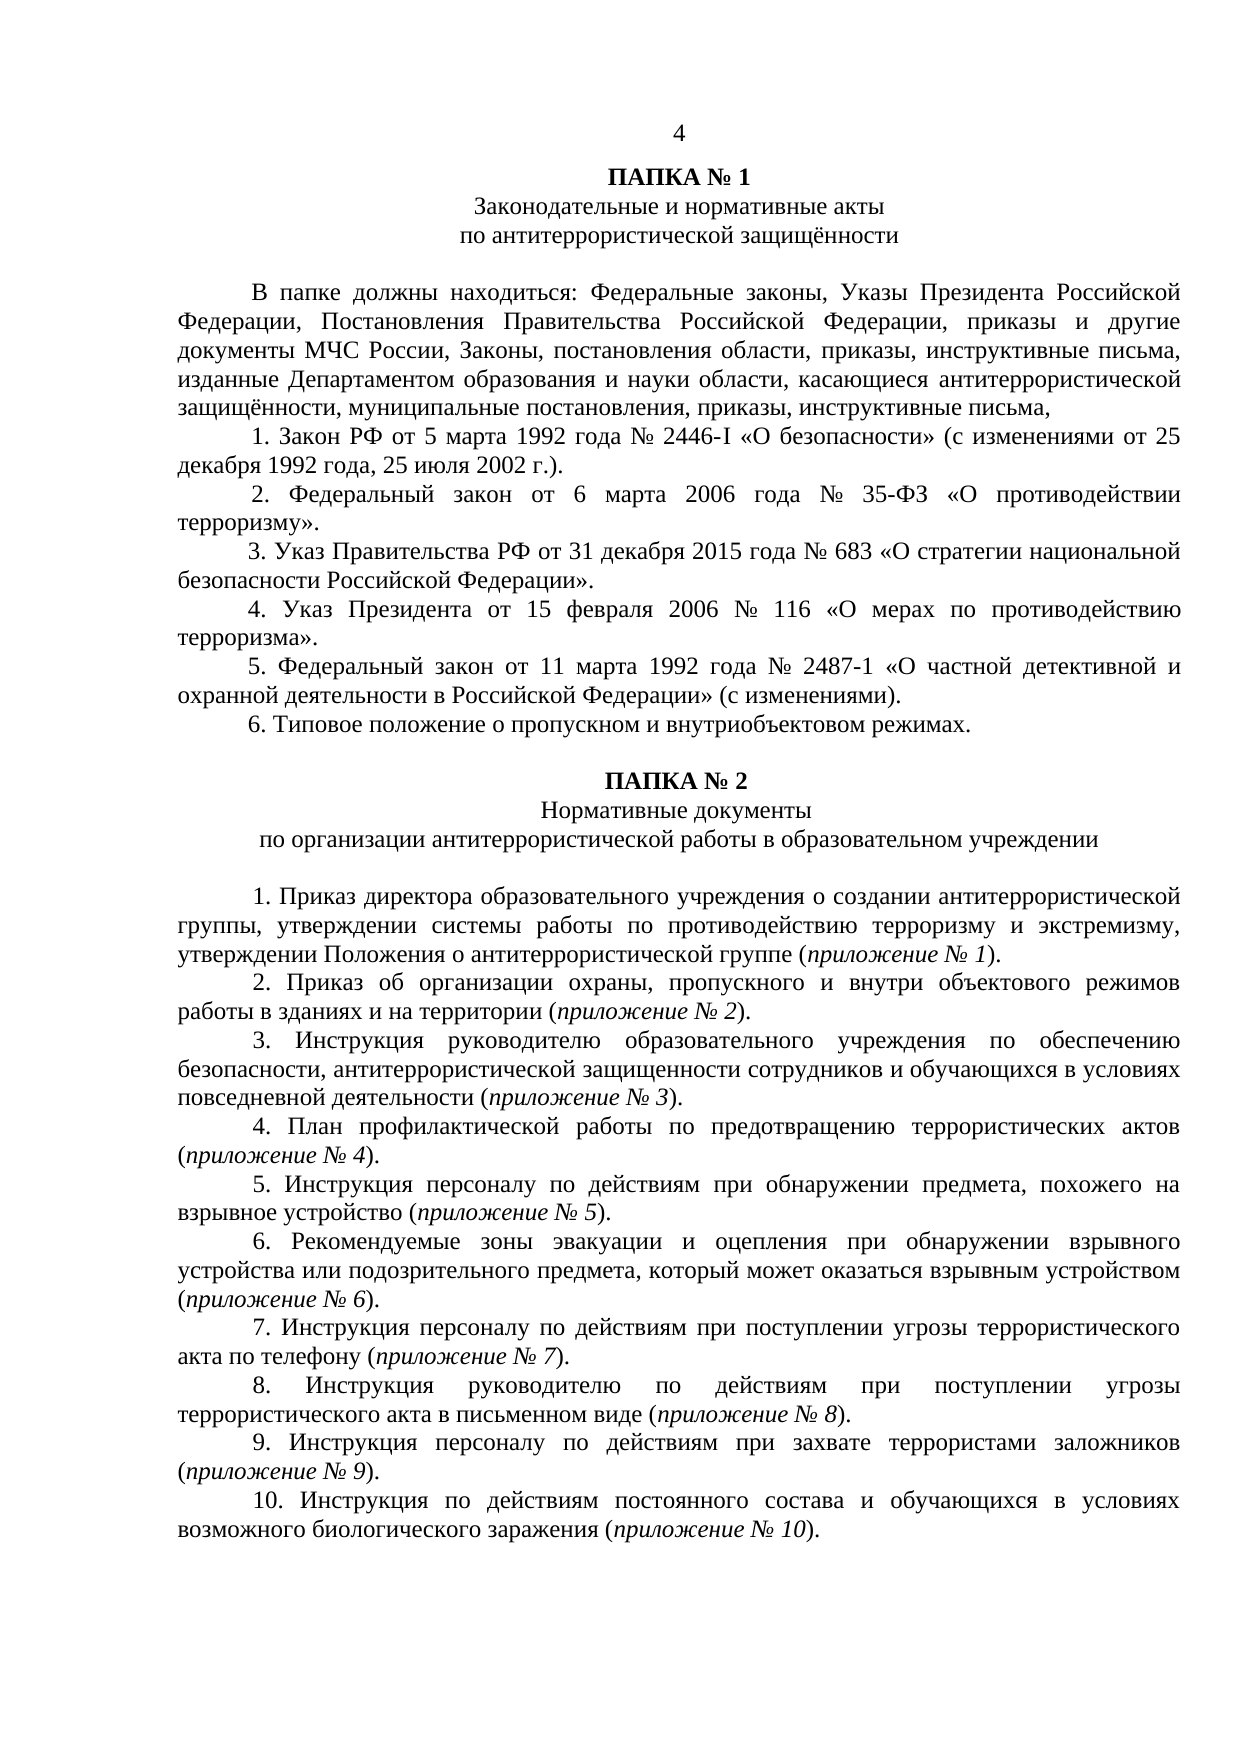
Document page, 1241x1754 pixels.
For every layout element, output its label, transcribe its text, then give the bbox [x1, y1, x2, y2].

text Нормативные документы [177, 795, 1181, 824]
text 6. Типовое положение о пропускном и внутриобъектовом режимах. [177, 709, 1182, 737]
text 7. Инструкция персоналу по действиям при поступлении угрозы террористического акта по телефону (приложение № 7). [177, 1312, 1181, 1370]
text ПАПКА № 2 [177, 766, 1181, 795]
text 3. Указ Правительства РФ от 31 декабря 2015 года № 683 «О стратегии национальной безопасности Российской Федерации». [177, 536, 1182, 594]
text 1. Приказ директора образовательного учреждения о создании антитеррористической группы, утверждении системы работы по противодействию терроризму и экстремизму, утверждении Положения о антитеррористической группе (приложение № 1). [177, 881, 1181, 967]
text 8. Инструкция руководителю по действиям при поступлении угрозы террористического акта в письменном виде (приложение № 8). [177, 1370, 1181, 1427]
text 6. Рекомендуемые зоны эвакуации и оцепления при обнаружении взрывного устройства или подозрительного предмета, который может оказаться взрывным устройством (приложение № 6). [177, 1226, 1181, 1312]
text 5. Инструкция персоналу по действиям при обнаружении предмета, похожего на взрывное устройство (приложение № 5). [177, 1169, 1181, 1226]
text ПАПКА № 1 [177, 162, 1181, 191]
text 10. Инструкция по действиям постоянного состава и обучающихся в условиях возможного биологического заражения (приложение № 10). [177, 1485, 1181, 1542]
text В папке должны находиться: Федеральные законы, Указы Президента Российской Федерации, Постановления Правительства Российской Федерации, приказы и другие документы МЧС России, Законы, постановления области, приказы, инструктивные письма, изданные Департаментом образования и науки области, касающиеся антитеррористической защищённости, муниципальные постановления, приказы, инструктивные письма, [177, 277, 1181, 421]
text по организации антитеррористической работы в образовательном учреждении [177, 824, 1181, 852]
text 4. Указ Президента от 15 февраля 2006 № 116 «О мерах по противодействию терроризма». [177, 594, 1182, 651]
text по антитеррористической защищённости [177, 220, 1181, 249]
text 5. Федеральный закон от 11 марта 1992 года № 2487-1 «О частной детективной и охранной деятельности в Российской Федерации» (с изменениями). [177, 651, 1182, 709]
text 2. Федеральный закон от 6 марта 2006 года № 35-ФЗ «О противодействии терроризму». [177, 479, 1182, 536]
text 4. План профилактической работы по предотвращению террористических актов (приложение № 4). [177, 1111, 1181, 1169]
text 3. Инструкция руководителю образовательного учреждения по обеспечению безопасности, антитеррористической защищенности сотрудников и обучающихся в условиях повседневной деятельности (приложение № 3). [177, 1025, 1181, 1111]
text 9. Инструкция персоналу по действиям при захвате террористами заложников (приложение № 9). [177, 1427, 1181, 1485]
text 1. Закон РФ от 5 марта 1992 года № 2446-I «О безопасности» (с изменениями от 25 декабря 1992 года, 25 июля 2002 г.). [177, 421, 1181, 479]
text 2. Приказ об организации охраны, пропускного и внутри объектового режимов работы в зданиях и на территории (приложение № 2). [177, 967, 1181, 1025]
text Законодательные и нормативные акты [177, 191, 1181, 220]
